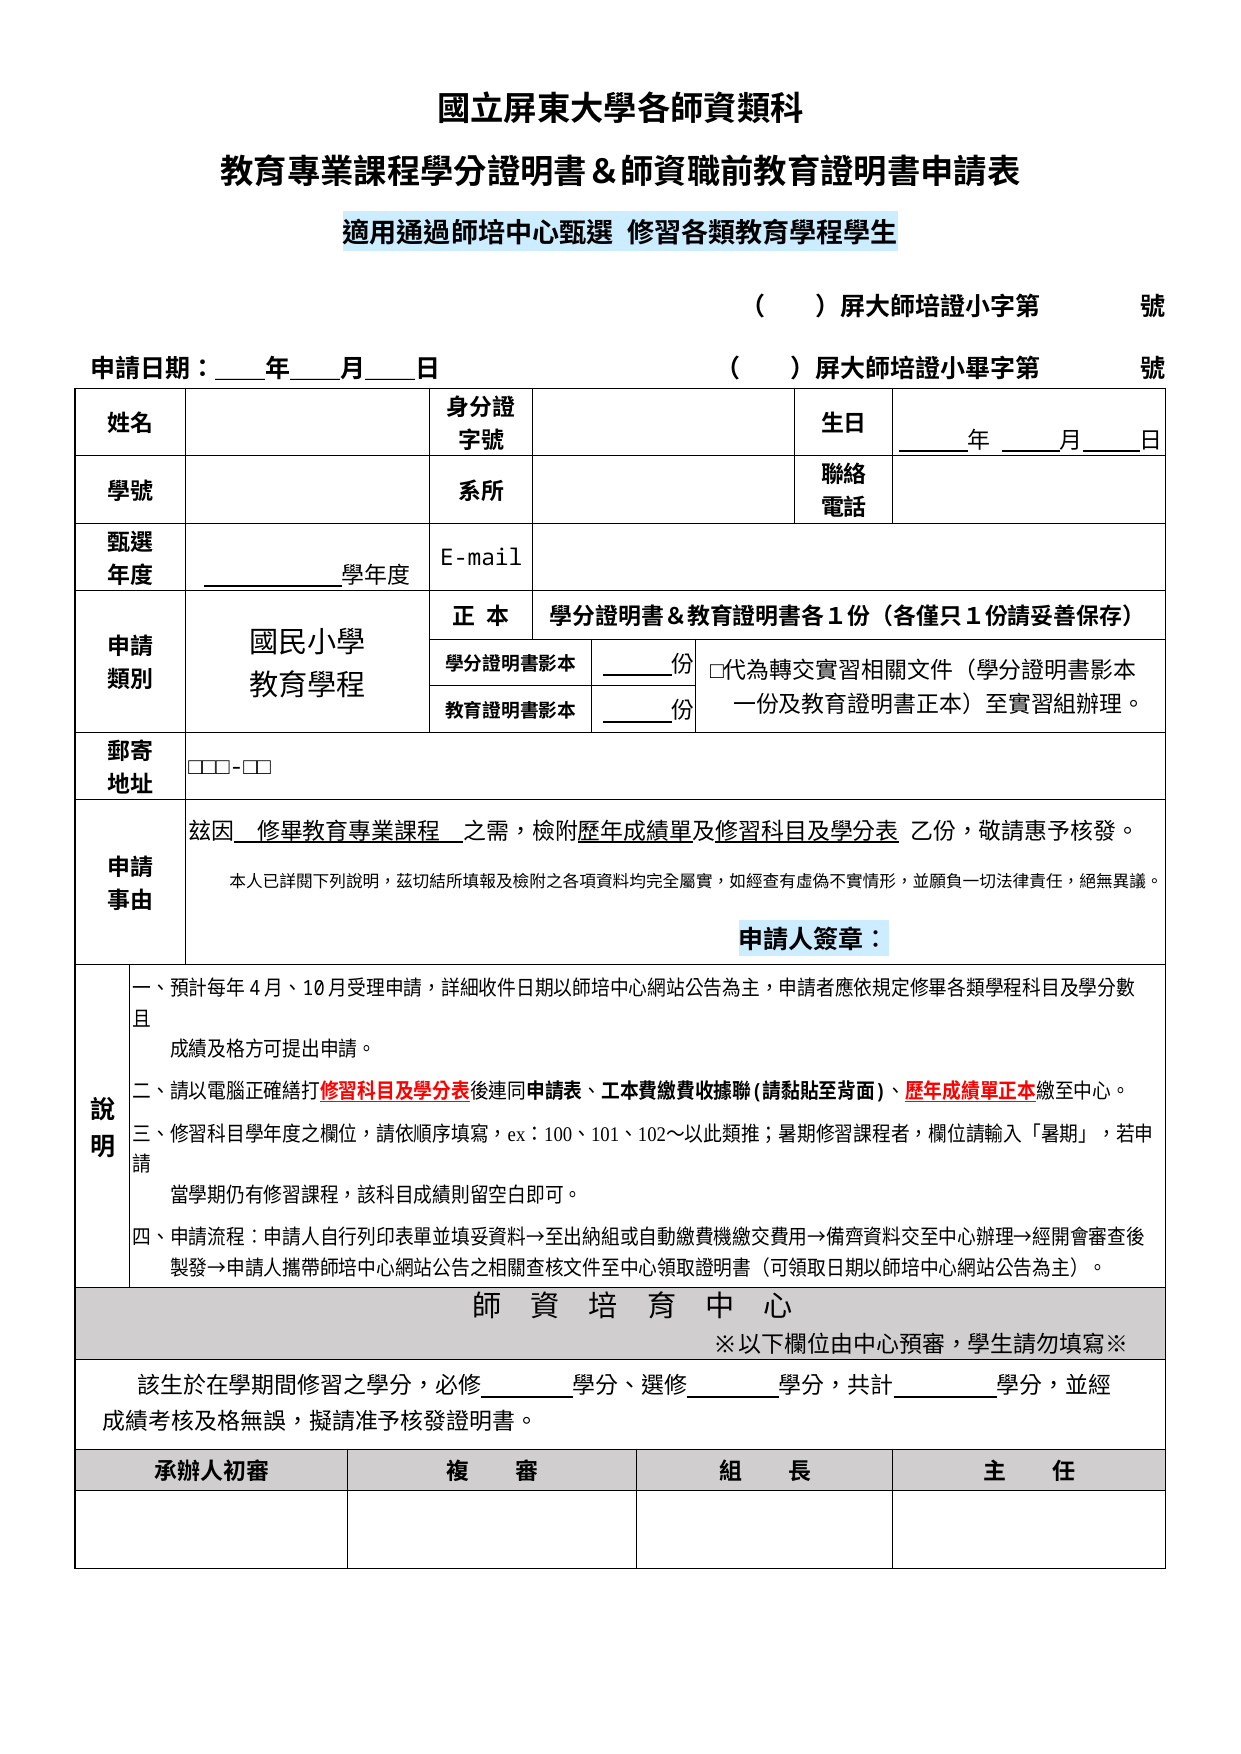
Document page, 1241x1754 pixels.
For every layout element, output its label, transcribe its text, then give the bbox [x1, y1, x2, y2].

table_cell E-mail [430, 524, 532, 590]
table_cell [533, 524, 1165, 590]
table_cell 申請 類別 [76, 591, 185, 732]
table_cell 教育證明書影本 [430, 686, 591, 732]
table_cell 學分證明書＆教育證明書各１份（各僅只１份請妥善保存） [533, 591, 1165, 638]
table_cell 聯絡 電話 [795, 456, 892, 522]
table_header 年 月 日 [893, 389, 1165, 455]
table_cell 份 [592, 686, 695, 732]
table_cell 組 長 [637, 1450, 892, 1490]
table_cell [348, 1491, 636, 1568]
table_cell 學年度 [186, 524, 429, 590]
table_cell [533, 456, 794, 522]
table_header [533, 389, 794, 455]
table_header [186, 389, 429, 455]
text （ ）屏大師培證小字第 號 [75, 262, 1165, 325]
table_cell 該生於在學期間修習之學分，必修 學分、選修 學分，共計 學分，並經成績考核及格無誤，擬請准予核發證明書。 [76, 1360, 1165, 1449]
table_cell 複 審 [348, 1450, 636, 1490]
text 適用通過師培中心甄選 修習各類教育學程學生 [75, 189, 1165, 252]
table_cell 申請 事由 [76, 800, 185, 964]
table_cell [637, 1491, 892, 1568]
text 教育專業課程學分證明書＆師資職前教育證明書申請表 [75, 127, 1165, 189]
table_cell 份 [592, 640, 695, 685]
table_cell 正 本 [430, 591, 532, 638]
table_cell [893, 1491, 1165, 1568]
table_cell □代為轉交實習相關文件（學分證明書影本 一份及教育證明書正本）至實習組辦理。 [696, 640, 1165, 732]
table_cell 國民小學 教育學程 [186, 591, 429, 732]
table_header 身分證 字號 [430, 389, 532, 455]
table_header 姓名 [76, 389, 185, 455]
table_cell 主 任 [893, 1450, 1165, 1490]
table_cell 郵寄 地址 [76, 733, 185, 799]
table_cell 學分證明書影本 [430, 640, 591, 685]
table_cell 玆因 修畢教育專業課程 之需，檢附歷年成績單及修習科目及學分表 乙份，敬請惠予核發。 本人已詳閱下列說明，茲切結所填報及檢附之各項資料均完全屬實，如經查有虛偽不實情形，並願負一切法律責任，絕無異議。 申請人簽章︰ [186, 800, 1165, 964]
table_cell 甄選 年度 [76, 524, 185, 590]
table_cell 學號 [76, 456, 185, 522]
table_cell 系所 [430, 456, 532, 522]
table_cell [76, 1491, 347, 1568]
table_cell [893, 456, 1165, 522]
table_cell 一、預計每年4月、10月受理申請，詳細收件日期以師培中心網站公告為主，申請者應依規定修畢各類學程科目及學分數且 成績及格方可提出申請。 二、請以電腦正確繕打修習科目及學分表後連同申請表、工本費繳費收據聯(請黏貼至背面)、歷年成績單正本繳至中心。 三、修習科目學年度之欄位，請依順序填寫，ex：100、101、102～以此類推；暑期修習課程者，欄位請輸入「暑期」，若申請 當學期仍有修習課程，該科目成績則留空白即可。 四、申請流程︰申請人自行列印表單並填妥資料→至出納組或自動繳費機繳交費用→備齊資料交至中心辦理→經開會審查後製發→申請人攜帶師培中心網站公告之相關查核文件至中心領取證明書（可領取日期以師培中心網站公告為主）。 [130, 965, 1165, 1287]
table_cell 說明 [76, 965, 129, 1287]
text 申請日期：＿＿年＿＿月＿＿日 （ ）屏大師培證小畢字第 號 [75, 325, 1165, 387]
table_cell 師 資 培 育 中 心 ※以下欄位由中心預審，學生請勿填寫※ [76, 1288, 1165, 1359]
table_cell □□□-□□ [186, 733, 1165, 799]
table_cell 承辦人初審 [76, 1450, 347, 1490]
table_cell [186, 456, 429, 522]
table_header 生日 [795, 389, 892, 455]
text 國立屏東大學各師資類科 [75, 64, 1165, 127]
